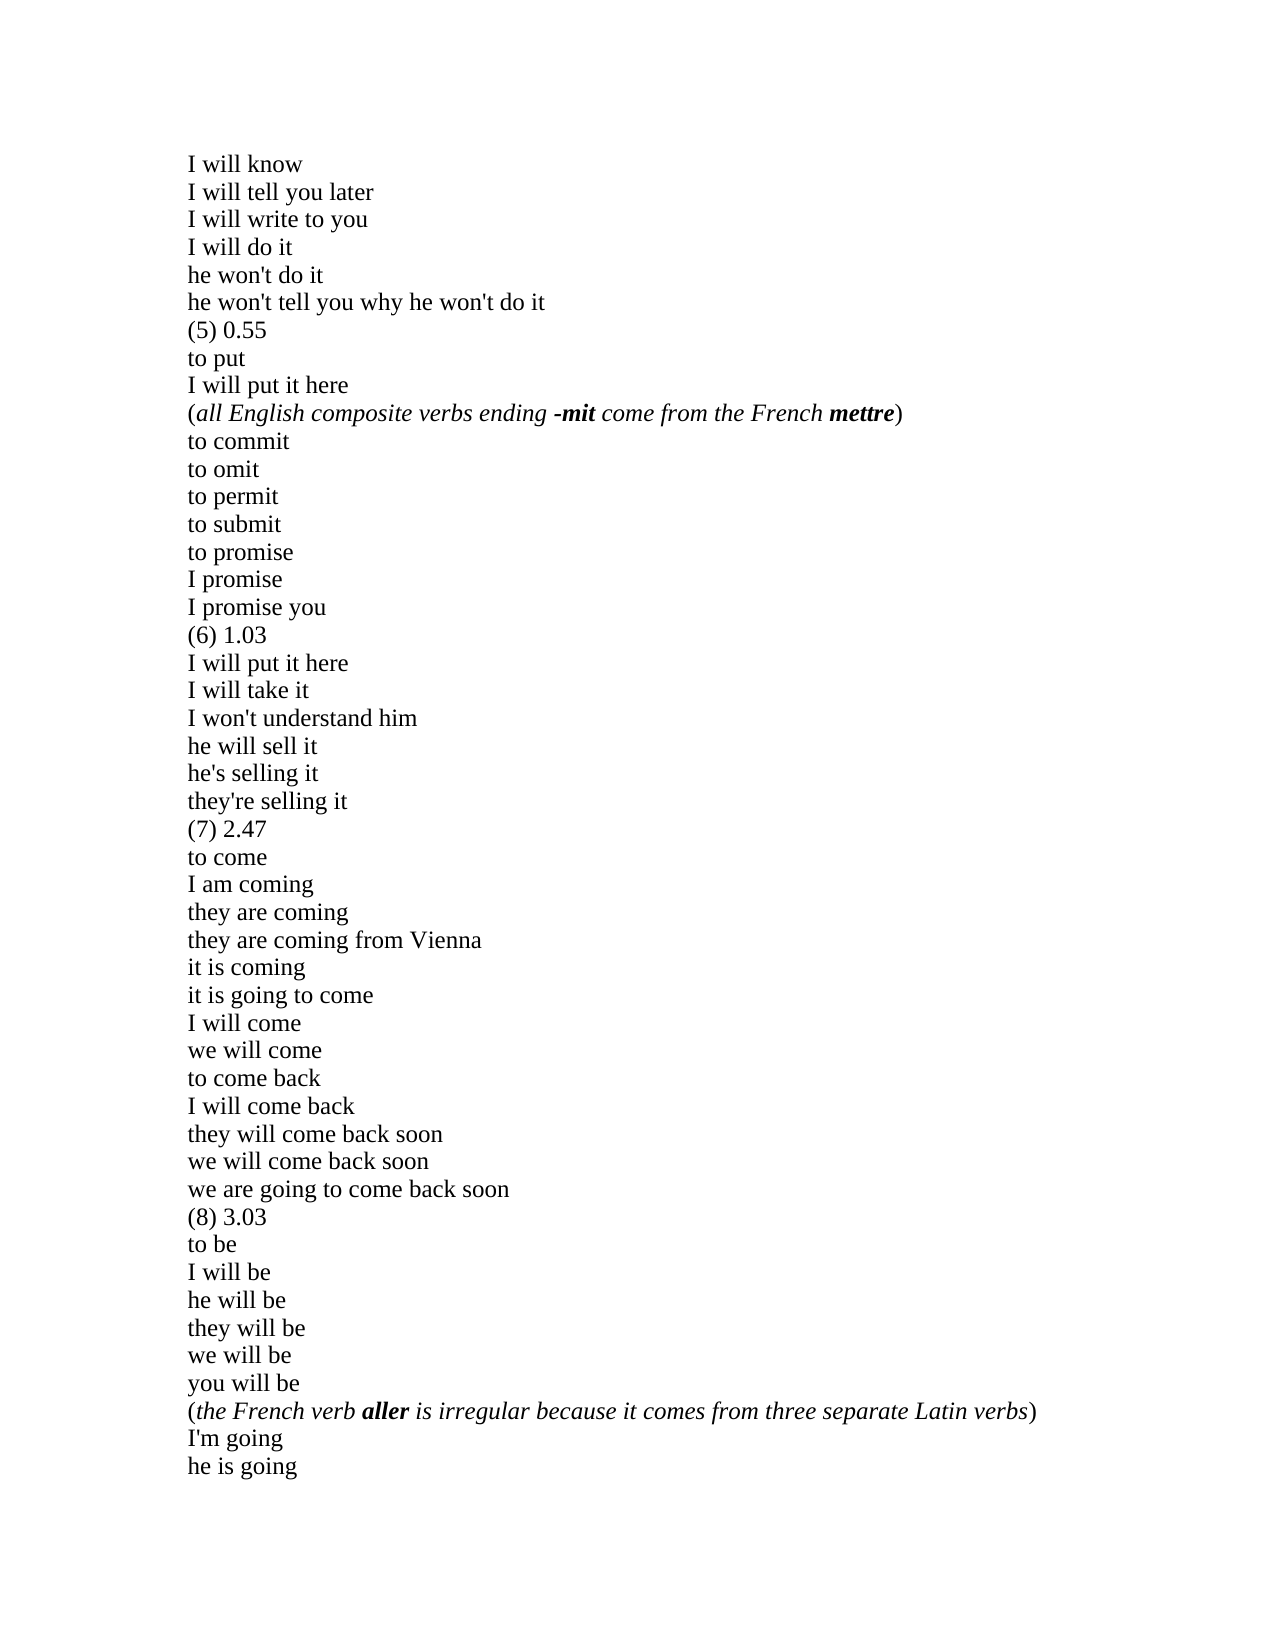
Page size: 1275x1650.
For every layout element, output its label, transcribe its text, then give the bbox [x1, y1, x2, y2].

text to omit [187, 455, 1087, 482]
text I promise you [187, 593, 1087, 621]
text I'm going [187, 1424, 1087, 1452]
text I will come back [187, 1092, 1087, 1120]
text I will come [187, 1009, 1087, 1037]
text (7) 2.47 [187, 815, 1087, 843]
text it is coming [187, 953, 1087, 981]
text to put [187, 344, 1087, 372]
text it is going to come [187, 981, 1087, 1009]
text he's selling it [187, 759, 1087, 787]
text (all English composite verbs ending -mit come from the French mettre) [187, 399, 1087, 427]
text to come [187, 843, 1087, 870]
text they will come back soon [187, 1120, 1087, 1147]
text I will write to you [187, 205, 1087, 233]
text we will be [187, 1341, 1087, 1369]
text (the French verb aller is irregular because it comes from three separate Latin verbs) [187, 1397, 1087, 1424]
text he will sell it [187, 732, 1087, 759]
text he won't tell you why he won't do it [187, 288, 1087, 316]
text (6) 1.03 [187, 621, 1087, 649]
text they are coming [187, 898, 1087, 926]
text we will come back soon [187, 1147, 1087, 1175]
text we are going to come back soon [187, 1175, 1087, 1203]
text he is going [187, 1452, 1087, 1480]
text to submit [187, 510, 1087, 538]
text I promise [187, 566, 1087, 593]
text I am coming [187, 870, 1087, 898]
text I will take it [187, 676, 1087, 704]
text he will be [187, 1286, 1087, 1314]
text to promise [187, 538, 1087, 566]
text (8) 3.03 [187, 1203, 1087, 1231]
text to come back [187, 1064, 1087, 1092]
text they will be [187, 1314, 1087, 1341]
text you will be [187, 1369, 1087, 1397]
text I will put it here [187, 649, 1087, 676]
text (5) 0.55 [187, 316, 1087, 344]
text he won't do it [187, 261, 1087, 288]
text I will know [187, 150, 1087, 178]
text to permit [187, 482, 1087, 510]
text to be [187, 1231, 1087, 1258]
text they're selling it [187, 787, 1087, 815]
text to commit [187, 427, 1087, 455]
text I will do it [187, 233, 1087, 261]
text I will be [187, 1258, 1087, 1286]
text I will tell you later [187, 178, 1087, 205]
text I won't understand him [187, 704, 1087, 732]
text they are coming from Vienna [187, 926, 1087, 953]
text I will put it here [187, 372, 1087, 399]
text we will come [187, 1037, 1087, 1064]
